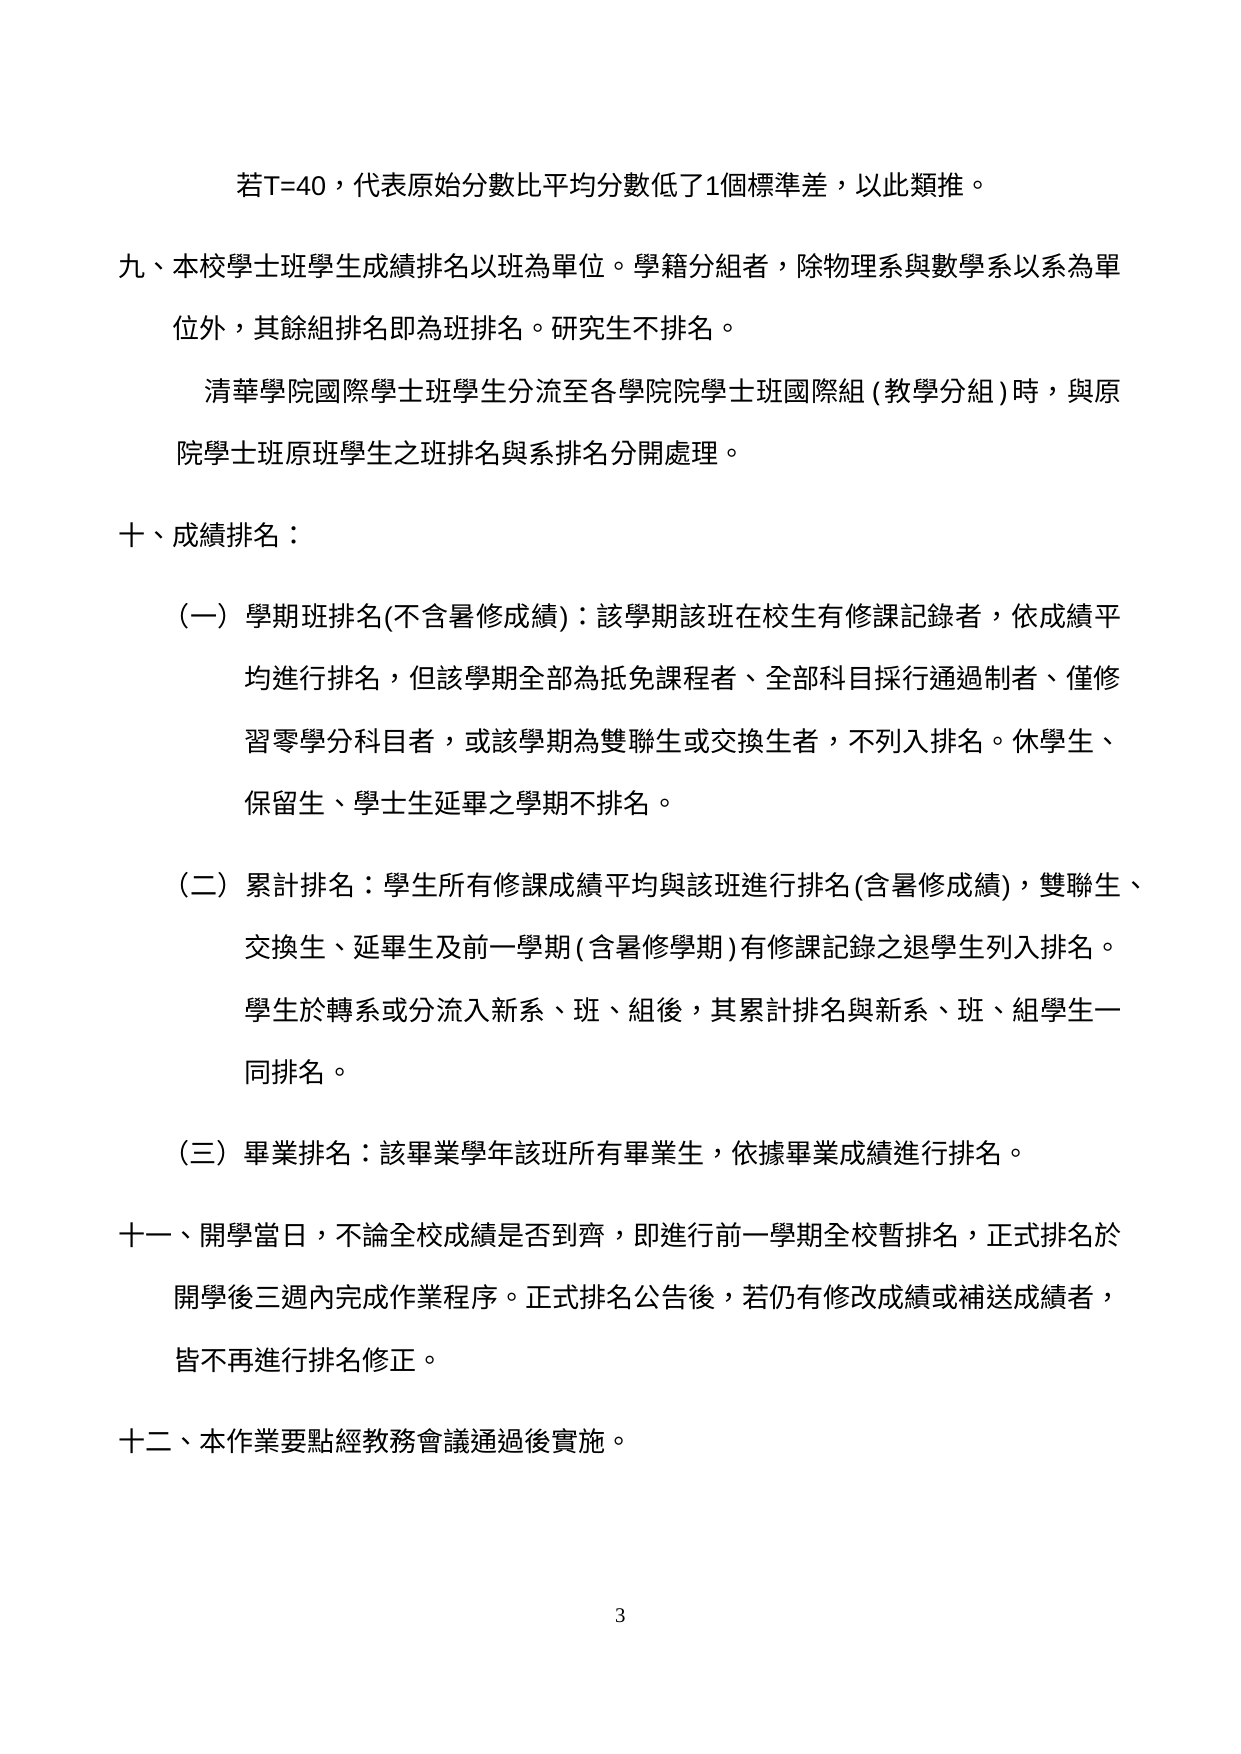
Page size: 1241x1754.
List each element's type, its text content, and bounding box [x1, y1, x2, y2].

text 清華學院國際學士班學生分流至各學院院學士班國際組(教學分組)時，與原院學士班原班學生之班排名與系排名分開處理。 [176, 348, 1122, 473]
text 十二、本作業要點經教務會議通過後實施。 [118, 1398, 1122, 1460]
text 十一、開學當日，不論全校成績是否到齊，即進行前一學期全校暫排名，正式排名於開學後三週內完成作業程序。正式排名公告後，若仍有修改成績或補送成績者，皆不再進行排名修正。 [118, 1192, 1122, 1379]
text （三）畢業排名：該畢業學年該班所有畢業生，依據畢業成績進行排名。 [162, 1110, 1122, 1173]
text 九、本校學士班學生成績排名以班為單位。學籍分組者，除物理系與數學系以系為單位外，其餘組排名即為班排名。研究生不排名。 [118, 223, 1122, 348]
text （一）學期班排名(不含暑修成績)：該學期該班在校生有修課記錄者，依成績平均進行排名，但該學期全部為抵免課程者、全部科目採行通過制者、僅修習零學分科目者，或該學期為雙聯生或交換生者，不列入排名。休學生、保留生、學士生延畢之學期不排名。 [162, 573, 1122, 823]
text 若T=40，代表原始分數比平均分數低了1個標準差，以此類推。 [236, 142, 1122, 204]
text 十、成績排名： [118, 492, 1122, 554]
text （二）累計排名：學生所有修課成績平均與該班進行排名(含暑修成績)，雙聯生、交換生、延畢生及前一學期(含暑修學期)有修課記錄之退學生列入排名。學生於轉系或分流入新系、班、組後，其累計排名與新系、班、組學生一同排名。 [162, 842, 1122, 1092]
